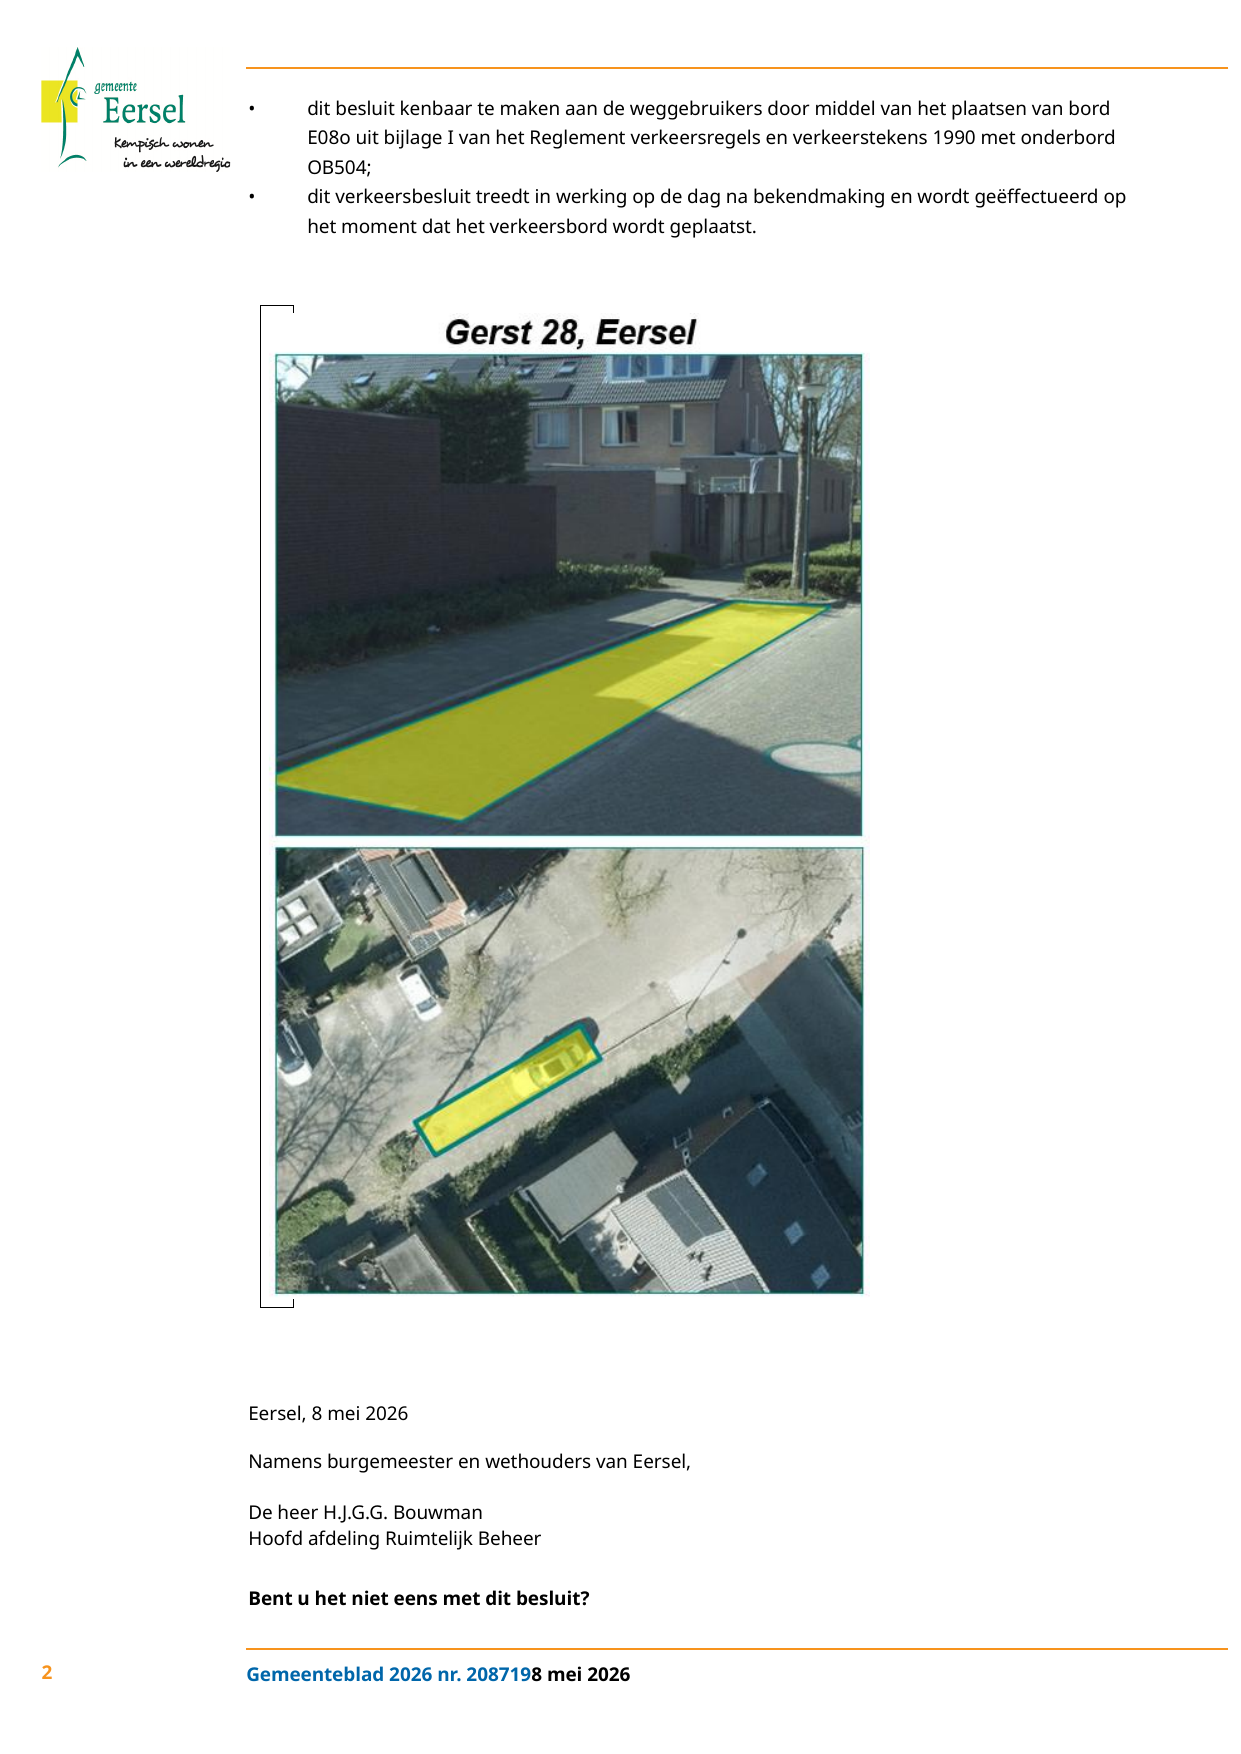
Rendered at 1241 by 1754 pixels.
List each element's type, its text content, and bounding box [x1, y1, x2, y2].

text De heer H.J.G.G. Bouwman [248, 1499, 1152, 1525]
text Namens burgemeester en wethouders van Eersel, [248, 1448, 1152, 1473]
text Eersel, 8 mei 2026 [248, 1400, 1152, 1426]
picture [41, 47, 231, 172]
list dit besluit kenbaar te maken aan de weggebruikers door middel van het plaatsen van bord E08o uit bijlage I van het Reglement verkeersregels en verkeerstekens 1990 met onderbord OB504; [248, 95, 1152, 180]
text Hoofd afdeling Ruimtelijk Beheer [248, 1525, 1152, 1551]
list dit verkeersbesluit treedt in werking op de dag na bekendmaking en wordt geëffectueerd op het moment dat het verkeersbord wordt geplaatst. [248, 183, 1152, 239]
text Bent u het niet eens met dit besluit? [248, 1590, 1152, 1609]
picture [268, 313, 870, 1299]
